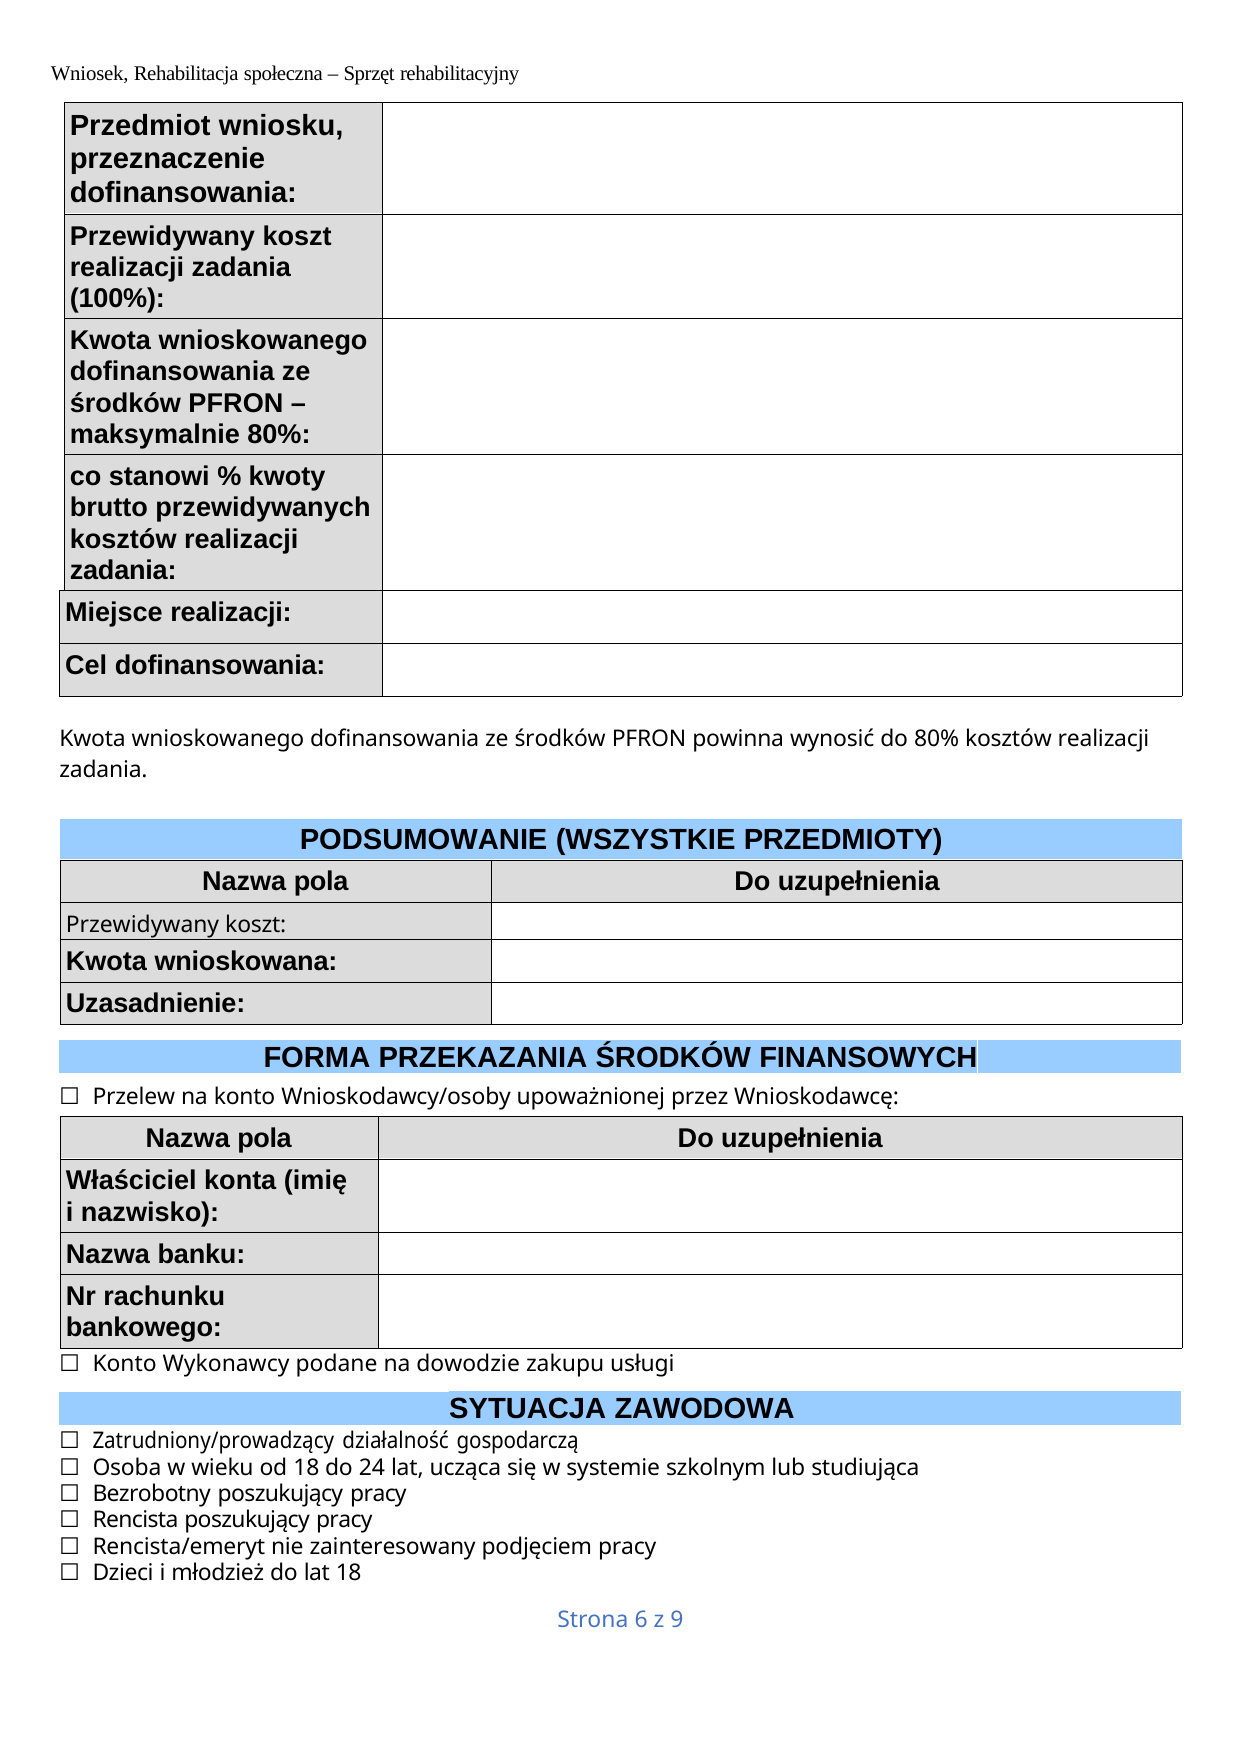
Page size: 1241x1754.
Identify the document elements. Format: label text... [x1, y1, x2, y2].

table_cell Przewidywany koszt: [61, 903, 491, 939]
list Przelew na konto Wnioskodawcy/osoby upoważnionej przez Wnioskodawcę: [59, 1080, 1192, 1111]
text Kwota wnioskowanego dofinansowania ze środków PFRON powinna wynosić do 80% kosztów realizacji zadania. [59, 722, 1192, 784]
table_cell co stanowi % kwoty brutto przewidywanych kosztów realizacji zadania: [65, 455, 382, 590]
table_cell Przedmiot wniosku, przeznaczenie dofinansowania: [65, 103, 382, 213]
table_cell [379, 1160, 1182, 1232]
table_cell Kwota wnioskowanego dofinansowania ze środków PFRON – maksymalnie 80%: [65, 319, 382, 454]
list Zatrudniony/prowadzący działalność gospodarczą [59, 1426, 1192, 1454]
list Bezrobotny poszukujący pracy [59, 1480, 1192, 1507]
table_cell [492, 940, 1182, 982]
table_cell [383, 103, 1182, 213]
table_cell Do uzupełnienia [492, 861, 1182, 902]
table_header Nazwa pola [61, 1117, 378, 1158]
table_cell [379, 1233, 1182, 1274]
table_cell Nazwa banku: [61, 1233, 378, 1274]
table_cell Cel dofinansowania: [60, 644, 382, 696]
table_cell Uzasadnienie: [61, 983, 491, 1024]
table_cell [59, 454, 64, 590]
list Osoba w wieku od 18 do 24 lat, ucząca się w systemie szkolnym lub studiująca [59, 1454, 1192, 1480]
table_cell [383, 215, 1182, 318]
table_cell Kwota wnioskowana: [61, 940, 491, 982]
list Konto Wykonawcy podane na dowodzie zakupu usługi [59, 1348, 1192, 1377]
table_cell [59, 318, 64, 454]
list Dzieci i młodzież do lat 18 [59, 1559, 1192, 1586]
table_cell [383, 591, 1182, 643]
list Rencista/emeryt nie zainteresowany podjęciem pracy [59, 1533, 1192, 1559]
table_cell Nazwa pola [61, 861, 491, 902]
table_cell [59, 214, 64, 318]
table_cell Miejsce realizacji: [60, 591, 382, 643]
table_cell [492, 903, 1182, 939]
table_cell Właściciel konta (imię i nazwisko): [61, 1160, 378, 1232]
table_header Do uzupełnienia [379, 1117, 1182, 1158]
table_cell [59, 102, 64, 213]
table_cell Przewidywany koszt realizacji zadania (100%): [65, 215, 382, 318]
table_cell [383, 644, 1182, 696]
table_cell [492, 983, 1182, 1024]
subtitle FORMA PRZEKAZANIA ŚRODKÓW FINANSOWYCH [59, 1040, 1192, 1073]
table_cell [379, 1275, 1182, 1348]
list Rencista poszukujący pracy [59, 1507, 1192, 1533]
table_cell [383, 455, 1182, 590]
table_cell Nr rachunku bankowego: [61, 1275, 378, 1348]
table_header PODSUMOWANIE (WSZYSTKIE PRZEDMIOTY) [60, 819, 1182, 859]
subtitle SYTUACJA ZAWODOWA [59, 1391, 1192, 1425]
table_cell [383, 319, 1182, 454]
